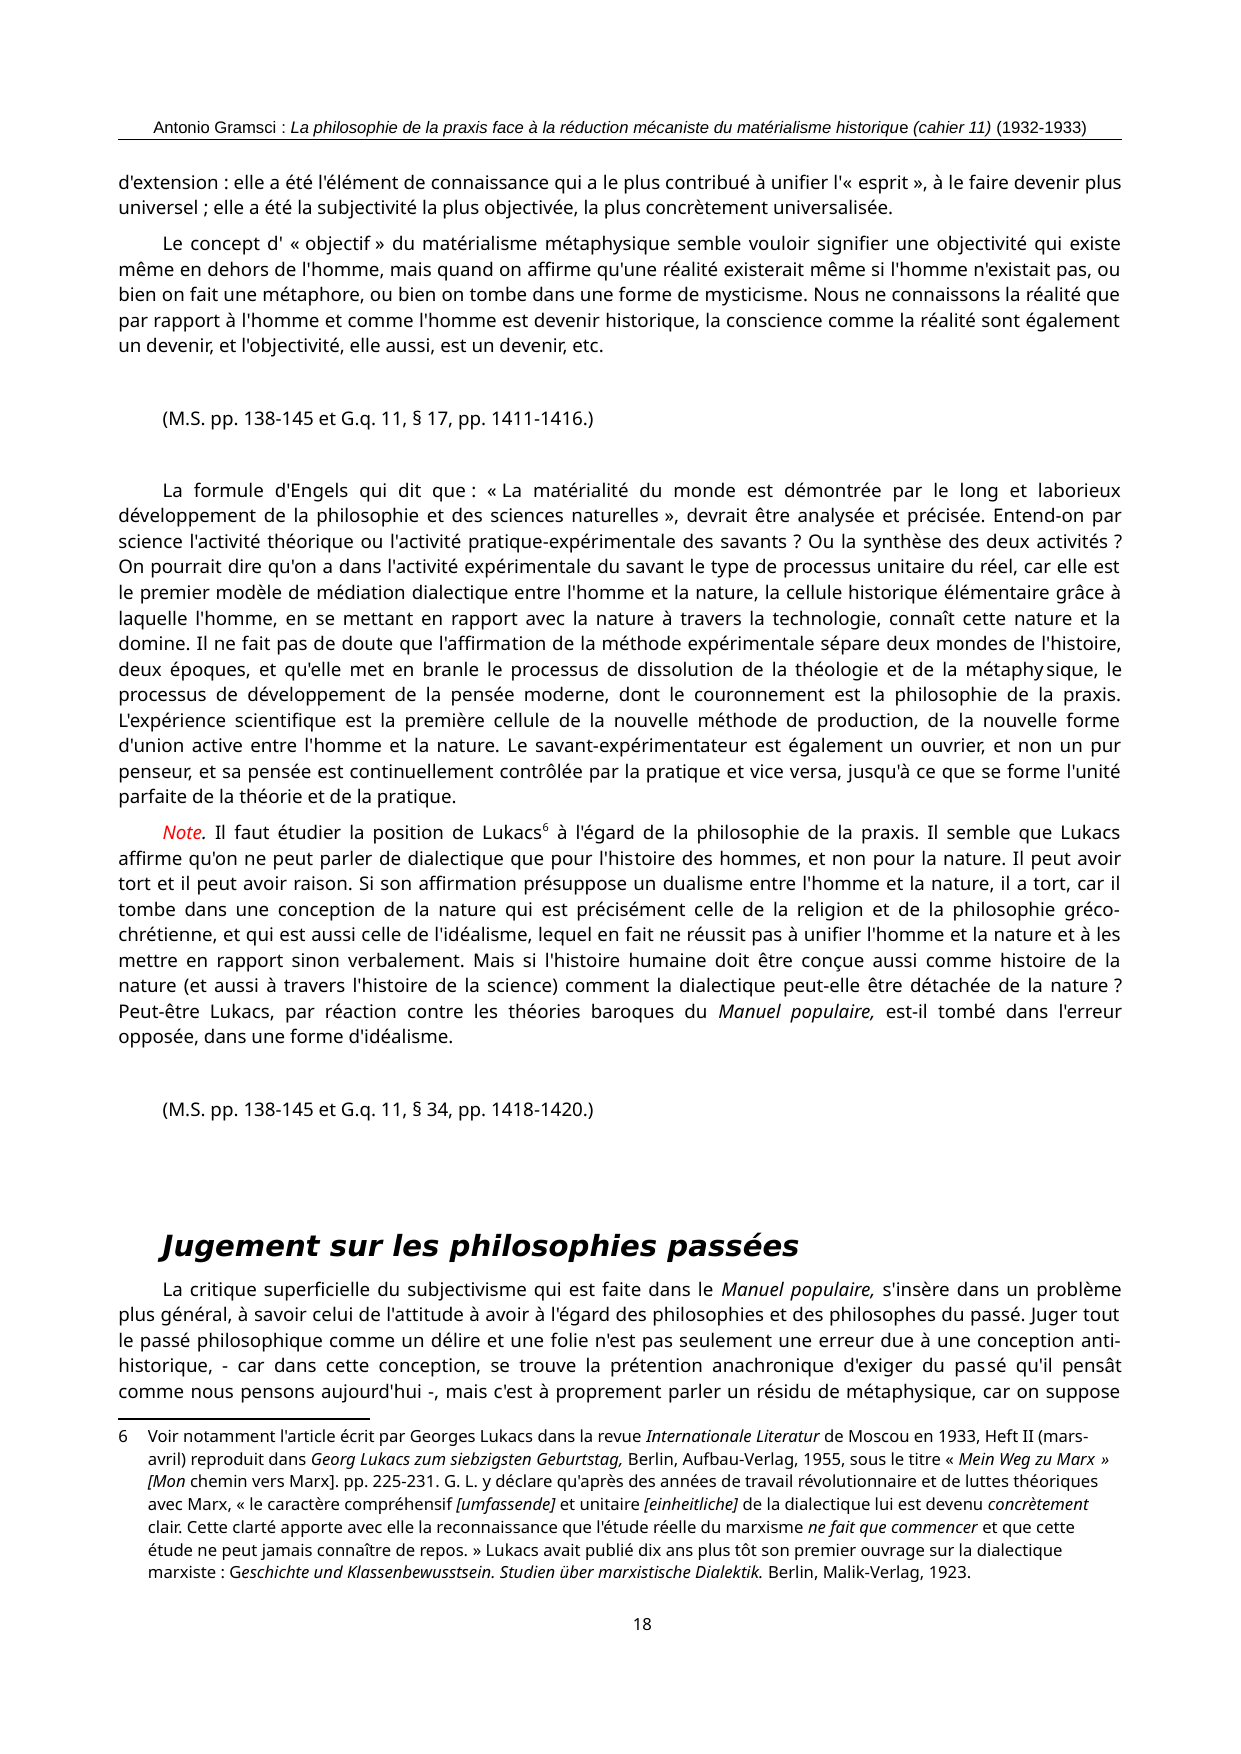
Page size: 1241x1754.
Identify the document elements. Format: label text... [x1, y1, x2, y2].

text Voir notamment l'article écrit par Georges Lukacs dans la revue Internationale Literatur de Moscou en 1933, Heft II (mars-avril) reproduit dans Georg Lukacs zum siebzigsten Geburtstag, Berlin, Aufbau-Verlag, 1955, sous le titre « Mein Weg zu Marx » [Mon chemin vers Marx]. pp. 225-231. G. L. y déclare qu'après des années de travail révolutionnaire et de luttes théoriques avec Marx, « le caractère compréhensif [umfassende] et unitaire [einheitliche] de la dialec­tique lui est devenu concrètement clair. Cette clarté apporte avec elle la reconnais­­sance que l'étude réelle du marxisme ne fait que commencer et que cette étude ne peut jamais connaître de repos. » Lukacs avait publié dix ans plus tôt son premier ouvrage sur la dialectique marxiste : Geschichte und Klassenbewusstsein. Studien über marxistische Dialektik. Berlin, Malik-Verlag, 1923. [118, 1424, 1122, 1583]
text Le concept d' « objectif » du matérialisme métaphysique semble vouloir signifier une objectivité qui existe même en dehors de l'homme, mais quand on affirme qu'une réalité existerait même si l'homme n'existait pas, ou bien on fait une métaphore, ou bien on tombe dans une forme de mysticisme. Nous ne connaissons la réalité que par rapport à l'homme et comme l'homme est devenir historique, la conscience comme la réalité sont également un devenir, et l'objectivité, elle aussi, est un devenir, etc. [118, 231, 1122, 358]
text d'extension : elle a été l'élément de connaissance qui a le plus contribué à unifier l'« esprit », à le faire devenir plus universel ; elle a été la sub­jectivité la plus objectivée, la plus concrètement universalisée. [118, 169, 1122, 220]
subtitle Jugement sur les philosophies passées [118, 1229, 1122, 1263]
text La critique superficielle du subjectivisme qui est faite dans le Manuel populaire, s'insère dans un problème plus général, à savoir celui de l'attitude à avoir à l'égard des philosophies et des philosophes du passé. Juger tout le passé philosophique comme un délire et une folie n'est pas seulement une erreur due à une conception anti-histo­rique, - car dans cette conception, se trouve la prétention anachronique d'exiger du pas­sé qu'il pensât comme nous pensons aujourd'hui -, mais c'est à proprement parler un résidu de métaphysique, car on suppose [118, 1276, 1122, 1404]
text La formule d'Engels qui dit que : « La matérialité du monde est démontrée par le long et laborieux développement de la philosophie et des sciences naturelles », devrait être analysée et précisée. Entend-on par science l'activité théorique ou l'activité pratique-expérimentale des savants ? Ou la synthèse des deux activités ? On pourrait dire qu'on a dans l'activité expérimentale du savant le type de processus unitaire du réel, car elle est le premier modèle de médiation dialectique entre l'homme et la nature, la cellule historique élémentaire grâce à laquelle l'homme, en se mettant en rapport avec la nature à travers la technologie, connaît cette nature et la domine. Il ne fait pas de doute que l'affirma­tion de la méthode expérimentale sépare deux mondes de l'histoire, deux époques, et qu'elle met en branle le processus de dissolution de la théologie et de la métaphy­si­que, le processus de développement de la pensée moderne, dont le couronnement est la philosophie de la praxis. L'expérience scientifique est la première cellule de la nouvelle méthode de production, de la nouvelle forme d'union active entre l'homme et la nature. Le savant-expérimentateur est également un ouvrier, et non un pur penseur, et sa pensée est continuellement contrôlée par la pratique et vice versa, jusqu'à ce que se forme l'unité parfaite de la théorie et de la pratique. [118, 477, 1122, 809]
text Note. Il faut étudier la position de Lukacs à l'égard de la philosophie de la praxis. Il semble que Lukacs affirme qu'on ne peut parler de dialectique que pour l'his­toire des hommes, et non pour la nature. Il peut avoir tort et il peut avoir raison. Si son affirmation présuppose un dualisme entre l'homme et la nature, il a tort, car il tombe dans une conception de la nature qui est précisément celle de la religion et de la philosophie gréco-chrétienne, et qui est aussi celle de l'idéalisme, lequel en fait ne réussit pas à unifier l'homme et la nature et à les mettre en rapport sinon verbalement. Mais si l'histoire humaine doit être conçue aussi comme histoire de la nature (et aussi à travers l'histoire de la scien­ce) comment la dialectique peut-elle être détachée de la nature ? Peut-être Lukacs, par réaction contre les théories baroques du Manuel populaire, est-il tombé dans l'erreur opposée, dans une forme d'idéalisme. [118, 820, 1122, 1049]
text (M.S. pp. 138-145 et G.q. 11, § 34, pp. 1418-1420.) [118, 1096, 1122, 1122]
text (M.S. pp. 138-145 et G.q. 11, § 17, pp. 1411-1416.) [118, 405, 1122, 431]
